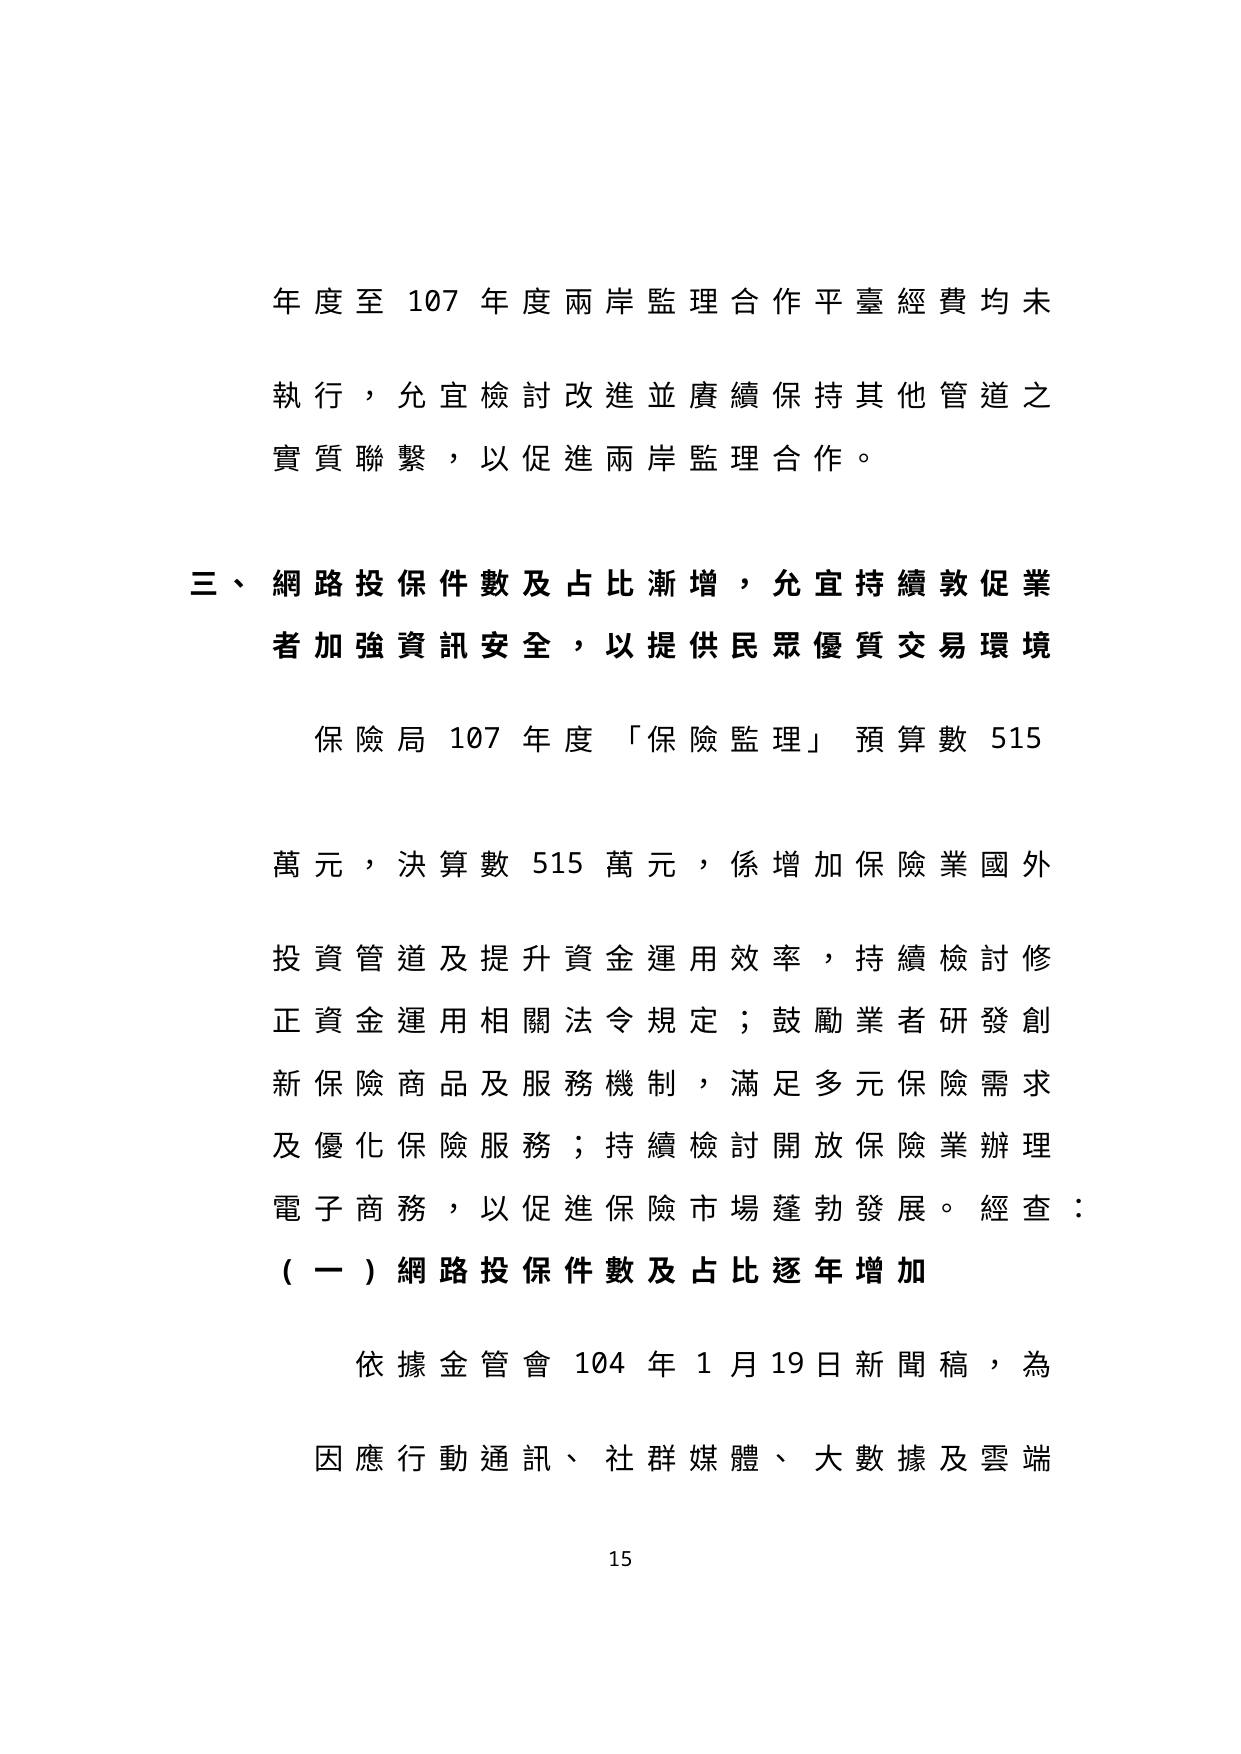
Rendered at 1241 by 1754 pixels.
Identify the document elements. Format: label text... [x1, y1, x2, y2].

text 年度至107年度兩岸監理合作平臺經費均未執行，允宜檢討改進並賡續保持其他管道之實質聯繫，以促進兩岸監理合作。 [242, 227, 1058, 477]
text 依據金管會104年1月19日新聞稿，為因應行動通訊、社群媒體、大數據及雲端 [271, 1290, 1058, 1477]
text 三、網路投保件數及占比漸增，允宜持續敦促業者加強資訊安全，以提供民眾優質交易環境 [183, 540, 1058, 665]
text 保險局107年度「保險監理」預算數515萬元，決算數515萬元，係增加保險業國外投資管道及提升資金運用效率，持續檢討修正資金運用相關法令規定；鼓勵業者研發創新保險商品及服務機制，滿足多元保險需求及優化保險服務；持續檢討開放保險業辦理電子商務，以促進保險市場蓬勃發展。經查： [242, 665, 1058, 1227]
text (一)網路投保件數及占比逐年增加 [242, 1227, 1058, 1290]
